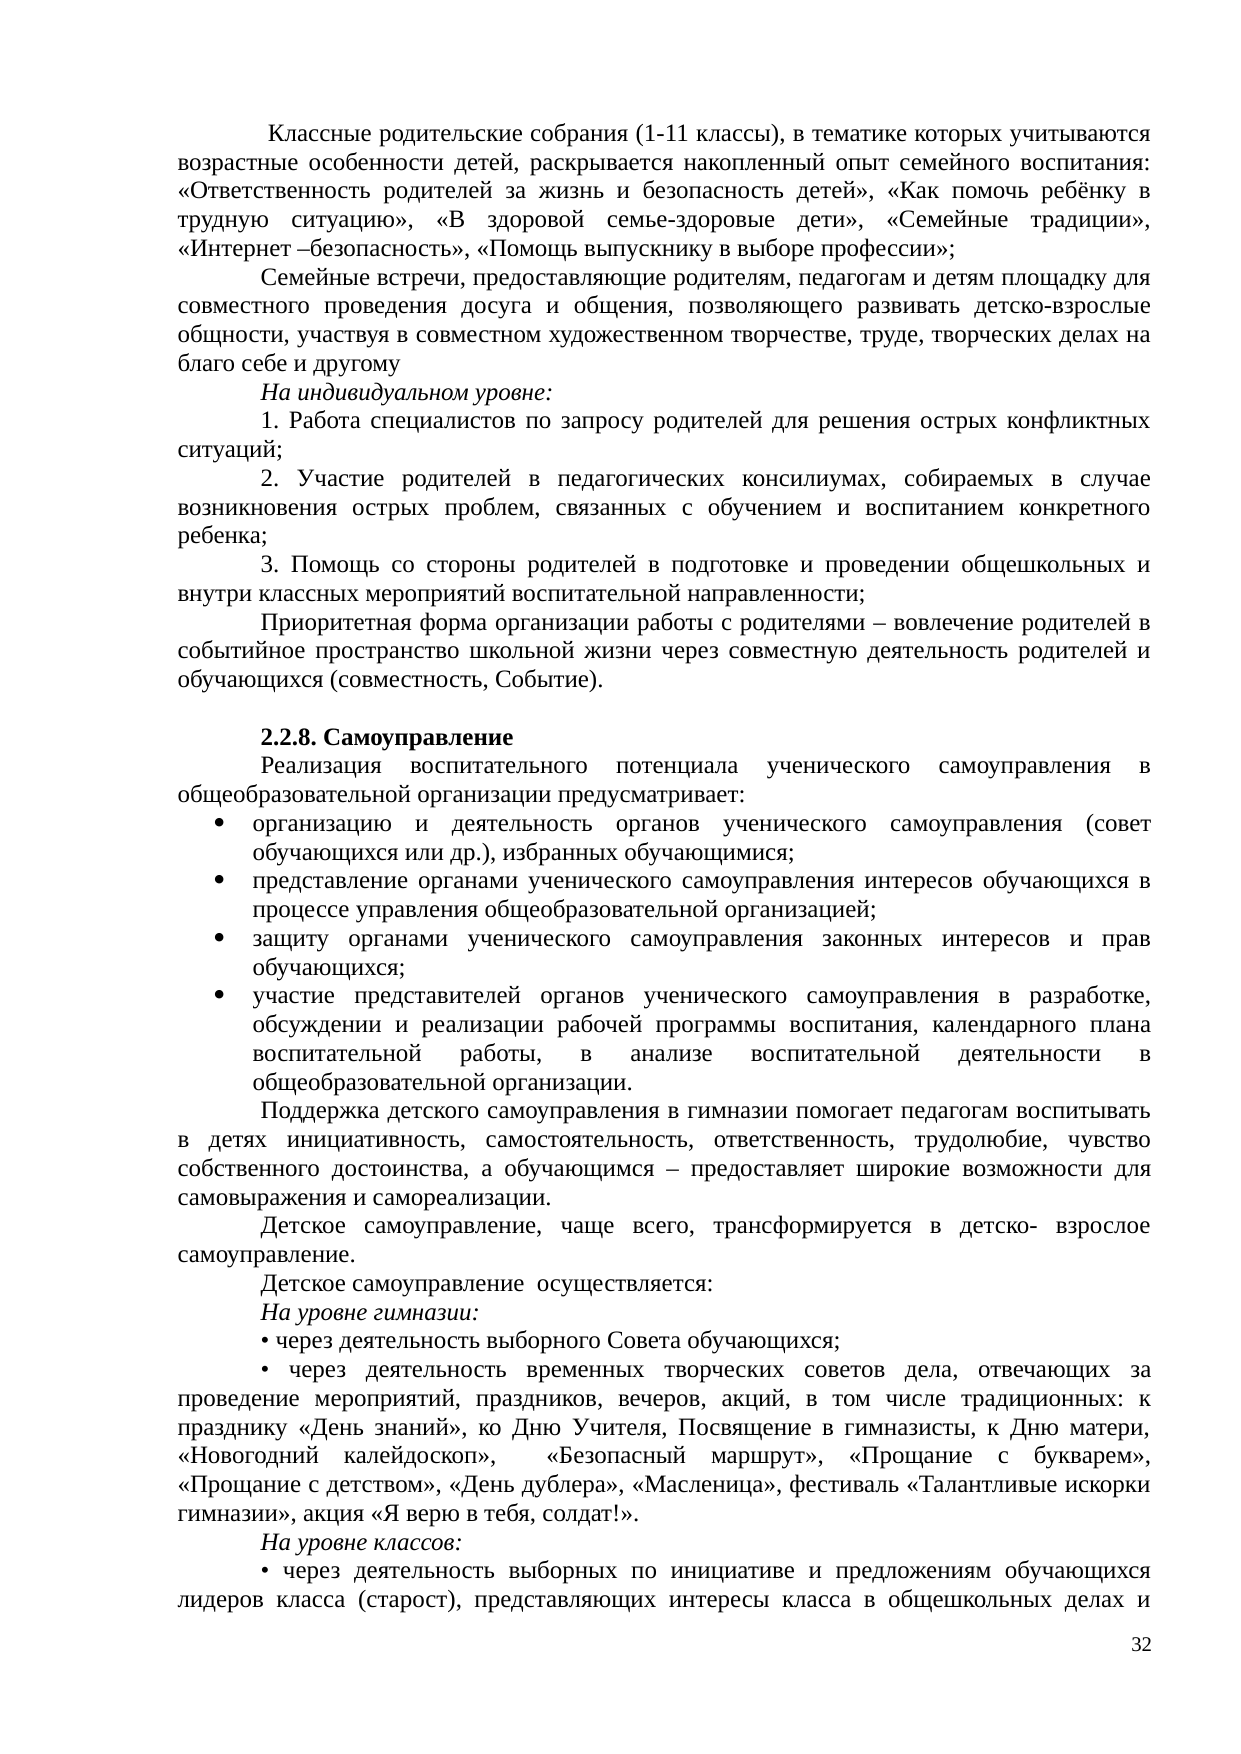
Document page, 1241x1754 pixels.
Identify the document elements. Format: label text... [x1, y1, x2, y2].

text На индивидуальном уровне: [177, 377, 1152, 406]
text Реализация воспитательного потенциала ученического самоуправления в общеобразовательной организации предусматривает: [177, 751, 1152, 808]
list организацию и деятельность органов ученического самоуправления (совет обучающихся или др.), избранных обучающимися; [215, 808, 1152, 866]
list участие представителей органов ученического самоуправления в разработке, обсуждении и реализации рабочей программы воспитания, календарного плана воспитательной работы, в анализе воспитательной деятельности в общеобразовательной организации. [215, 981, 1152, 1096]
text Семейные встречи, предоставляющие родителям, педагогам и детям площадку для совместного проведения досуга и общения, позволяющего развивать детско-взрослые общности, участвуя в совместном художественном творчестве, труде, творческих делах на благо себе и другому [177, 262, 1152, 377]
text • через деятельность выборного Совета обучающихся; [177, 1326, 1152, 1354]
text 3. Помощь со стороны родителей в подготовке и проведении общешкольных и внутри классных мероприятий воспитательной направленности; [177, 549, 1152, 607]
text Приоритетная форма организации работы с родителями – вовлечение родителей в событийное пространство школьной жизни через совместную деятельность родителей и обучающихся (совместность, Событие). [177, 607, 1152, 693]
text 1. Работа специалистов по запросу родителей для решения острых конфликтных ситуаций; [177, 406, 1152, 463]
text 2.2.8. Самоуправление [177, 722, 1152, 751]
text На уровне классов: [177, 1527, 1152, 1556]
list защиту органами ученического самоуправления законных интересов и прав обучающихся; [215, 923, 1152, 981]
text Детское самоуправление, чаще всего, трансформируется в детско- взрослое самоуправление. [177, 1211, 1152, 1268]
text Поддержка детского самоуправления в гимназии помогает педагогам воспитывать в детях инициативность, самостоятельность, ответственность, трудолюбие, чувство собственного достоинства, а обучающимся – предоставляет широкие возможности для самовыражения и самореализации. [177, 1096, 1152, 1211]
text 2. Участие родителей в педагогических консилиумах, собираемых в случае возникновения острых проблем, связанных с обучением и воспитанием конкретного ребенка; [177, 463, 1152, 549]
list представление органами ученического самоуправления интересов обучающихся в процессе управления общеобразовательной организацией; [215, 866, 1152, 923]
text • через деятельность выборных по инициативе и предложениям обучающихся лидеров класса (старост), представляющих интересы класса в общешкольных делах и [177, 1556, 1152, 1613]
text На уровне гимназии: [177, 1297, 1152, 1326]
text Детское самоуправление осуществляется: [177, 1268, 1152, 1297]
text • через деятельность временных творческих советов дела, отвечающих за проведение мероприятий, праздников, вечеров, акций, в том числе традиционных: к празднику «День знаний», ко Дню Учителя, Посвящение в гимназисты, к Дню матери, «Новогодний калейдоскоп», «Безопасный маршрут», «Прощание с букварем», «Прощание с детством», «День дублера», «Масленица», фестиваль «Талантливые искорки гимназии», акция «Я верю в тебя, солдат!». [177, 1354, 1152, 1527]
text Классные родительские собрания (1-11 классы), в тематике которых учитываются возрастные особенности детей, раскрывается накопленный опыт семейного воспитания: «Ответственность родителей за жизнь и безопасность детей», «Как помочь ребёнку в трудную ситуацию», «В здоровой семье-здоровые дети», «Семейные традиции», «Интернет –безопасность», «Помощь выпускнику в выборе профессии»; [177, 118, 1152, 262]
